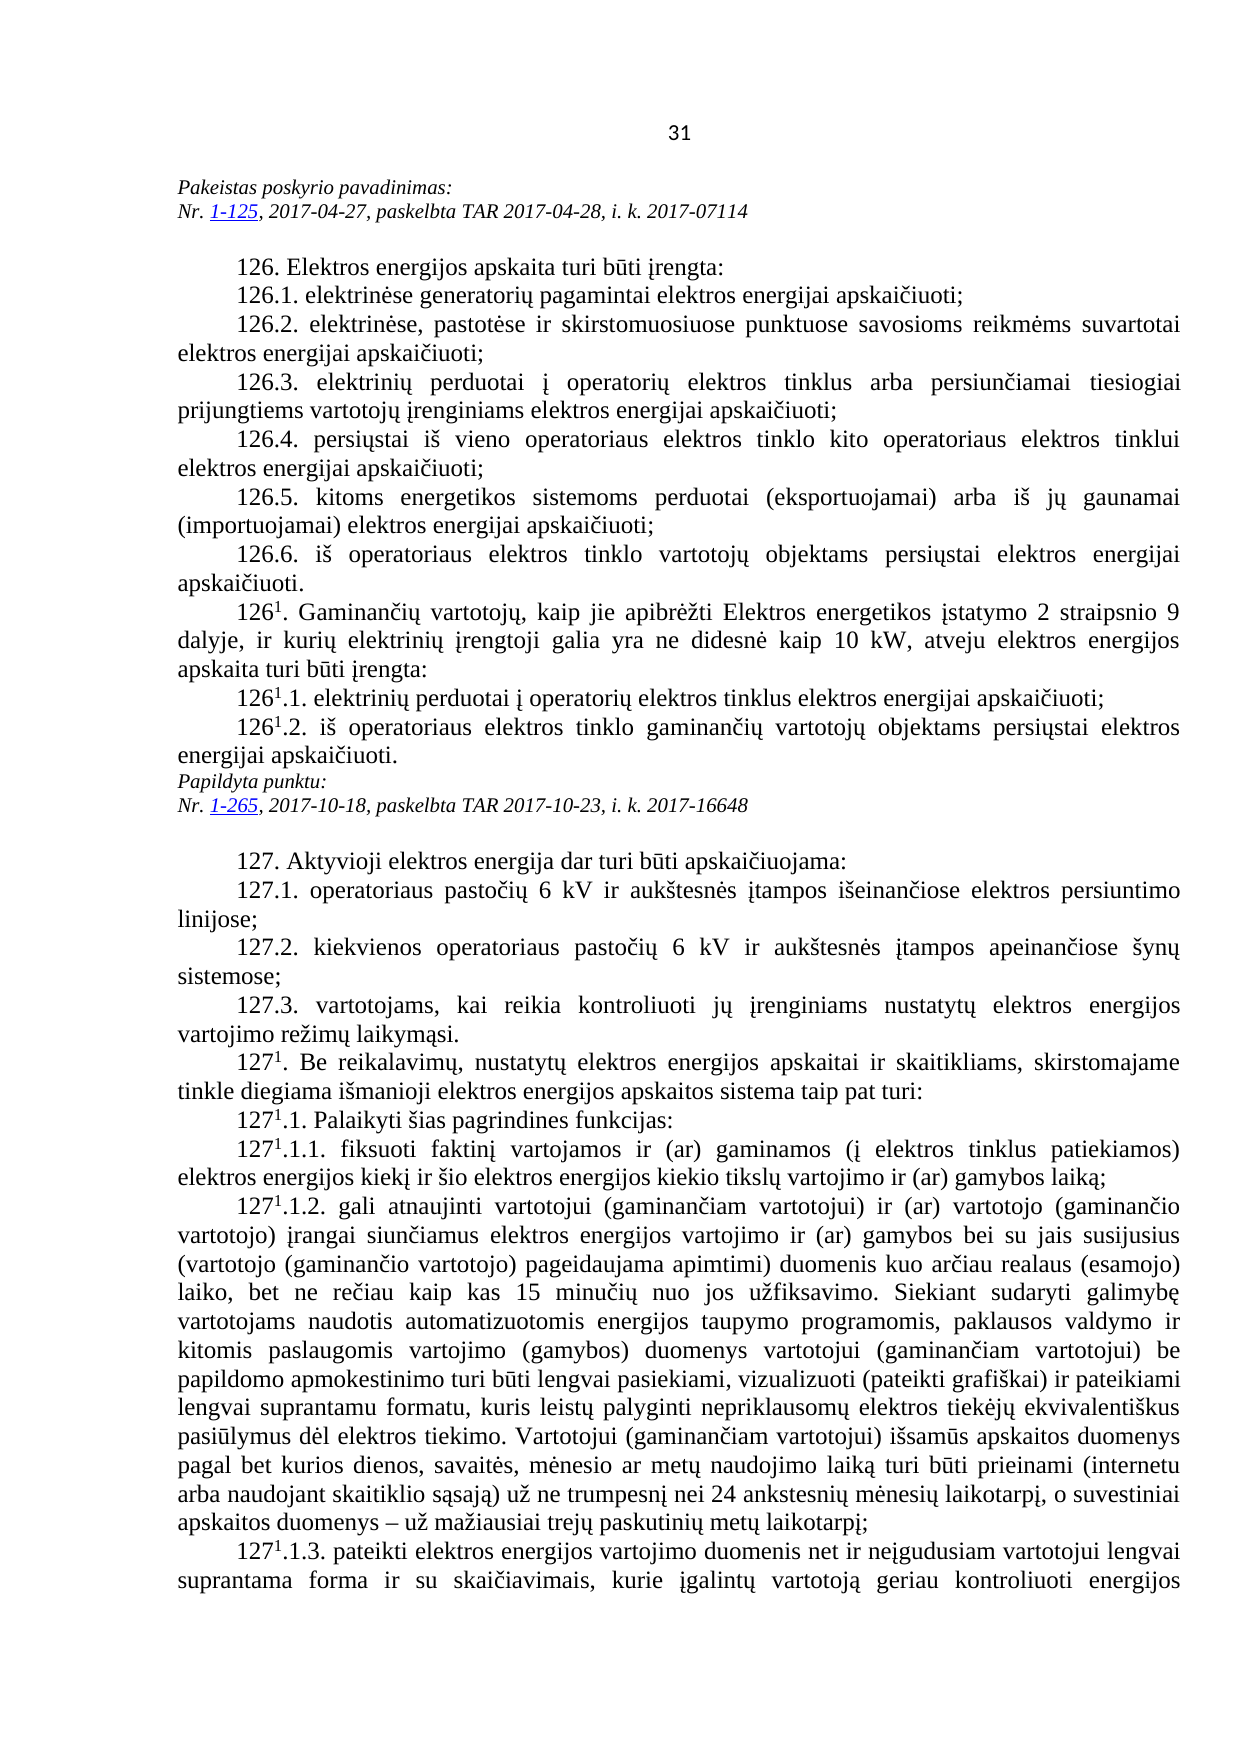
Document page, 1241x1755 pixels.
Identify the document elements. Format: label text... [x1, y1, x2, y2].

text 127. Aktyvioji elektros energija dar turi būti apskaičiuojama: [177, 846, 1181, 875]
text Pakeistas poskyrio pavadinimas: [177, 175, 1181, 199]
text 127.1. operatoriaus pastočių 6 kV ir aukštesnės įtampos išeinančiose elektros persiuntimo linijose; [177, 875, 1181, 932]
text 126.4. persiųstai iš vieno operatoriaus elektros tinklo kito operatoriaus elektros tinklui elektros energijai apskaičiuoti; [177, 424, 1181, 482]
text Nr. 1-125, 2017-04-27, paskelbta TAR 2017-04-28, i. k. 2017-07114 [177, 199, 1181, 223]
text 1261.1. elektrinių perduotai į operatorių elektros tinklus elektros energijai apskaičiuoti; [177, 683, 1181, 712]
text 1271.1.1. fiksuoti faktinį vartojamos ir (ar) gaminamos (į elektros tinklus patiekiamos) elektros energijos kiekį ir šio elektros energijos kiekio tikslų vartojimo ir (ar) gamybos laiką; [177, 1134, 1181, 1191]
text 127.2. kiekvienos operatoriaus pastočių 6 kV ir aukštesnės įtampos apeinančiose šynų sistemose; [177, 932, 1181, 990]
text Papildyta punktu: [177, 769, 1181, 793]
text 126.5. kitoms energetikos sistemoms perduotai (eksportuojamai) arba iš jų gaunamai (importuojamai) elektros energijai apskaičiuoti; [177, 482, 1181, 539]
text Nr. 1-265, 2017-10-18, paskelbta TAR 2017-10-23, i. k. 2017-16648 [177, 793, 1181, 817]
text 126.1. elektrinėse generatorių pagamintai elektros energijai apskaičiuoti; [177, 281, 1181, 309]
text 126.2. elektrinėse, pastotėse ir skirstomuosiuose punktuose savosioms reikmėms suvartotai elektros energijai apskaičiuoti; [177, 309, 1181, 367]
text 126.6. iš operatoriaus elektros tinklo vartotojų objektams persiųstai elektros energijai apskaičiuoti. [177, 539, 1181, 597]
text 126. Elektros energijos apskaita turi būti įrengta: [177, 252, 1181, 281]
text 1271.1.2. gali atnaujinti vartotojui (gaminančiam vartotojui) ir (ar) vartotojo (gaminančio vartotojo) įrangai siunčiamus elektros energijos vartojimo ir (ar) gamybos bei su jais susijusius (vartotojo (gaminančio vartotojo) pageidaujama apimtimi) duomenis kuo arčiau realaus (esamojo) laiko, bet ne rečiau kaip kas 15 minučių nuo jos užfiksavimo. Siekiant sudaryti galimybę vartotojams naudotis automatizuotomis energijos taupymo programomis, paklausos valdymo ir kitomis paslaugomis vartojimo (gamybos) duomenys vartotojui (gaminančiam vartotojui) be papildomo apmokestinimo turi būti lengvai pasiekiami, vizualizuoti (pateikti grafiškai) ir pateikiami lengvai suprantamu formatu, kuris leistų palyginti nepriklausomų elektros tiekėjų ekvivalentiškus pasiūlymus dėl elektros tiekimo. Vartotojui (gaminančiam vartotojui) išsamūs apskaitos duomenys pagal bet kurios dienos, savaitės, mėnesio ar metų naudojimo laiką turi būti prieinami (internetu arba naudojant skaitiklio sąsają) už ne trumpesnį nei 24 ankstesnių mėnesių laikotarpį, o suvestiniai apskaitos duomenys – už mažiausiai trejų paskutinių metų laikotarpį; [177, 1191, 1181, 1536]
text 1271.1. Palaikyti šias pagrindines funkcijas: [177, 1105, 1181, 1134]
text 1261. Gaminančių vartotojų, kaip jie apibrėžti Elektros energetikos įstatymo 2 straipsnio 9 dalyje, ir kurių elektrinių įrengtoji galia yra ne didesnė kaip 10 kW, atveju elektros energijos apskaita turi būti įrengta: [177, 597, 1181, 683]
text 1271.1.3. pateikti elektros energijos vartojimo duomenis net ir neįgudusiam vartotojui lengvai suprantama forma ir su skaičiavimais, kurie įgalintų vartotoją geriau kontroliuoti energijos [177, 1536, 1181, 1594]
text 127.3. vartotojams, kai reikia kontroliuoti jų įrenginiams nustatytų elektros energijos vartojimo režimų laikymąsi. [177, 990, 1181, 1047]
text 126.3. elektrinių perduotai į operatorių elektros tinklus arba persiunčiamai tiesiogiai prijungtiems vartotojų įrenginiams elektros energijai apskaičiuoti; [177, 367, 1181, 424]
text 1261.2. iš operatoriaus elektros tinklo gaminančių vartotojų objektams persiųstai elektros energijai apskaičiuoti. [177, 712, 1181, 769]
text 1271. Be reikalavimų, nustatytų elektros energijos apskaitai ir skaitikliams, skirstomajame tinkle diegiama išmanioji elektros energijos apskaitos sistema taip pat turi: [177, 1047, 1181, 1105]
